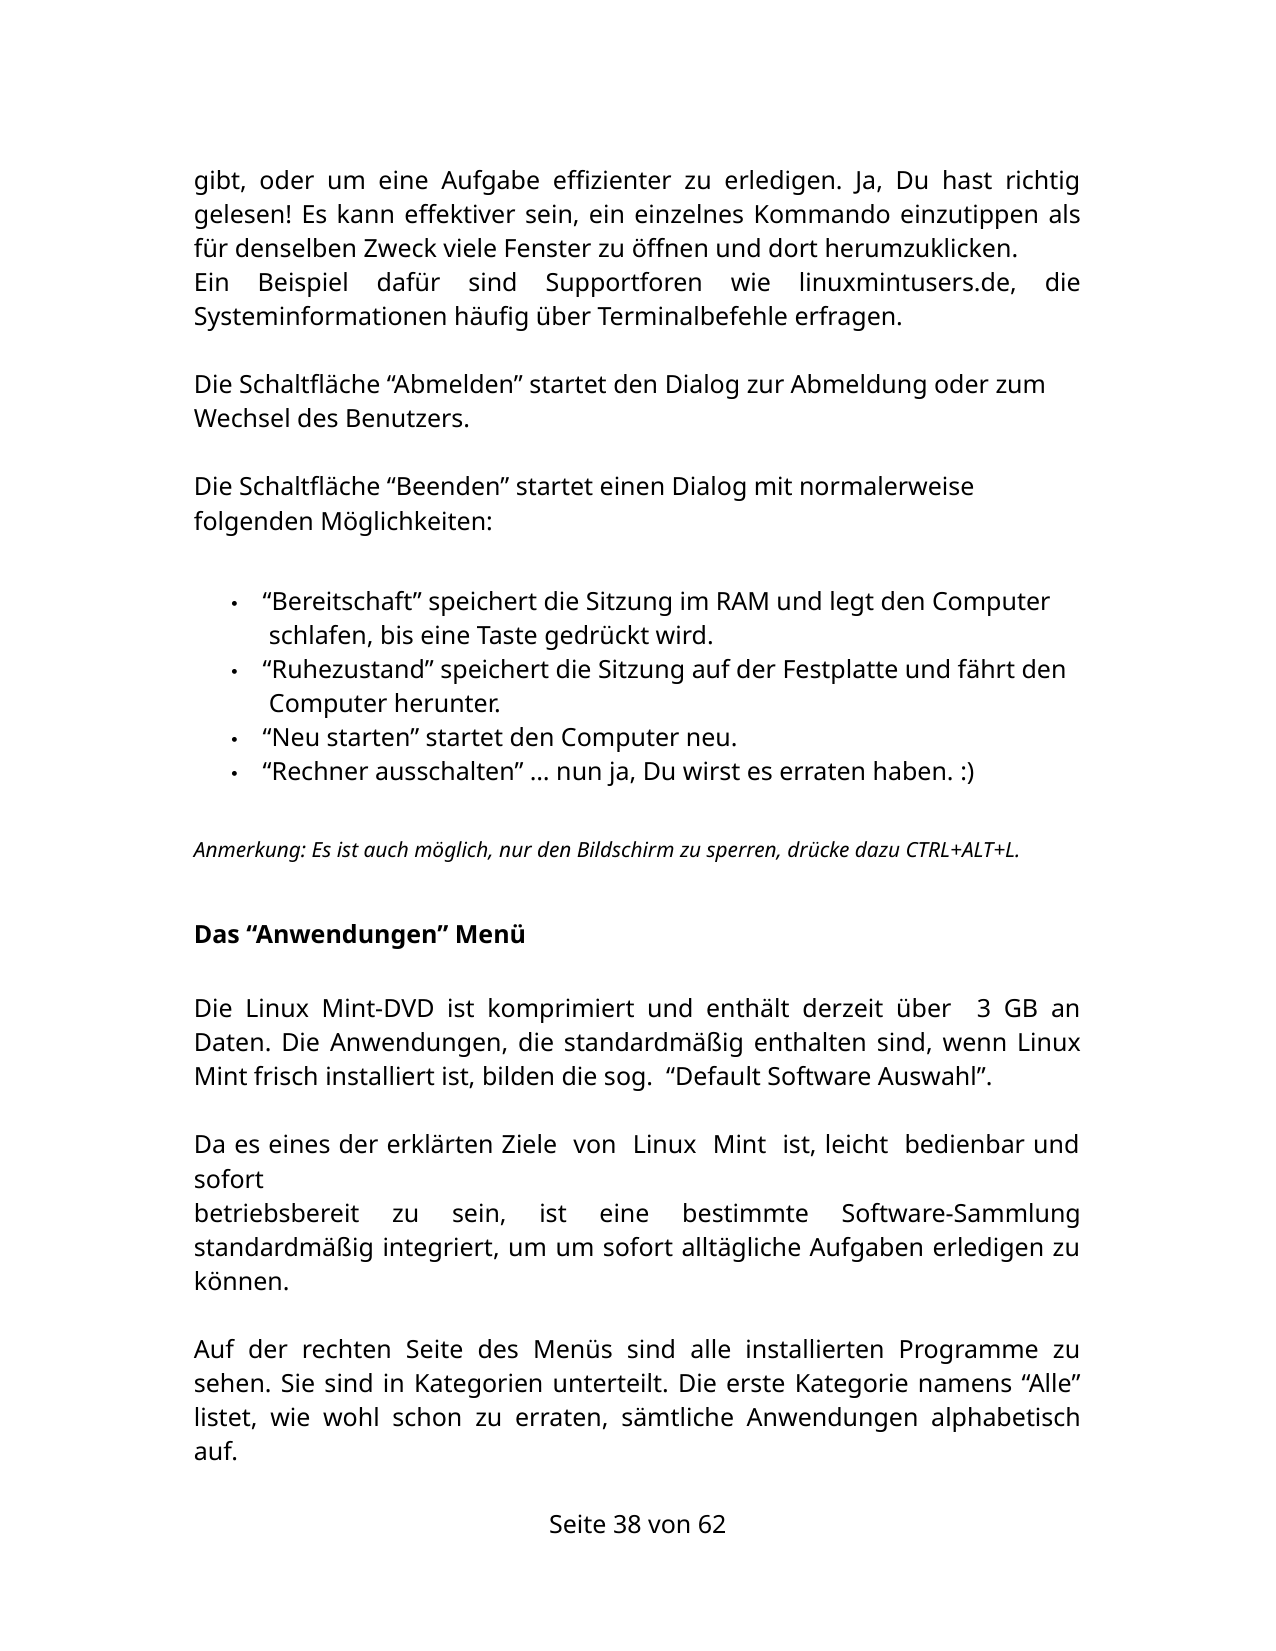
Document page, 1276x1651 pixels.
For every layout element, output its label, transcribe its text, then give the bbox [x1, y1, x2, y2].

text Anmerkung: Es ist auch möglich, nur den Bildschirm zu sperren, drücke dazu CTRL+ALT+L. [187, 835, 1088, 863]
list “Bereitschaft” speichert die Sitzung im RAM und legt den Computer schlafen, bis eine Taste gedrückt wird. [225, 577, 1088, 652]
text betriebsbereit zu sein, ist eine bestimmte Software-Sammlung standardmäßig integriert, um um sofort alltägliche Aufgaben erledigen zu können. [187, 1195, 1088, 1297]
list “Neu starten” startet den Computer neu. [225, 720, 1088, 754]
text gibt, oder um eine Aufgabe effizienter zu erledigen. Ja, Du hast richtig gelesen! Es kann effektiver sein, ein einzelnes Kommando einzutippen als für denselben Zweck viele Fenster zu öffnen und dort herumzuklicken. [187, 156, 1088, 265]
list “Ruhezustand” speichert die Sitzung auf der Festplatte und fährt den Computer herunter. [225, 652, 1088, 720]
text Die Linux Mint-DVD ist komprimiert und enthält derzeit über 3 GB an Daten. Die Anwendungen, die standardmäßig enthalten sind, wenn Linux Mint frisch installiert ist, bilden die sog. “Default Software Auswahl”. [187, 991, 1088, 1093]
text Die Schaltfläche “Beenden” startet einen Dialog mit normalerweise folgenden Möglichkeiten: [187, 469, 1088, 537]
subtitle Das “Anwendungen” Menü [187, 910, 1088, 951]
text Da es eines der erklärten Ziele von Linux Mint ist, leicht bedienbar und sofort [187, 1127, 1088, 1195]
text Auf der rechten Seite des Menüs sind alle installierten Programme zu sehen. Sie sind in Kategorien unterteilt. Die erste Kategorie namens “Alle” listet, wie wohl schon zu erraten, sämtliche Anwendungen alphabetisch auf. [187, 1332, 1088, 1474]
text Ein Beispiel dafür sind Supportforen wie linuxmintusers.de, die Systeminformationen häufig über Terminalbefehle erfragen. [187, 265, 1088, 333]
list “Rechner ausschalten” … nun ja, Du wirst es erraten haben. :) [225, 754, 1088, 794]
text Die Schaltfläche “Abmelden” startet den Dialog zur Abmeldung oder zum Wechsel des Benutzers. [187, 367, 1088, 435]
